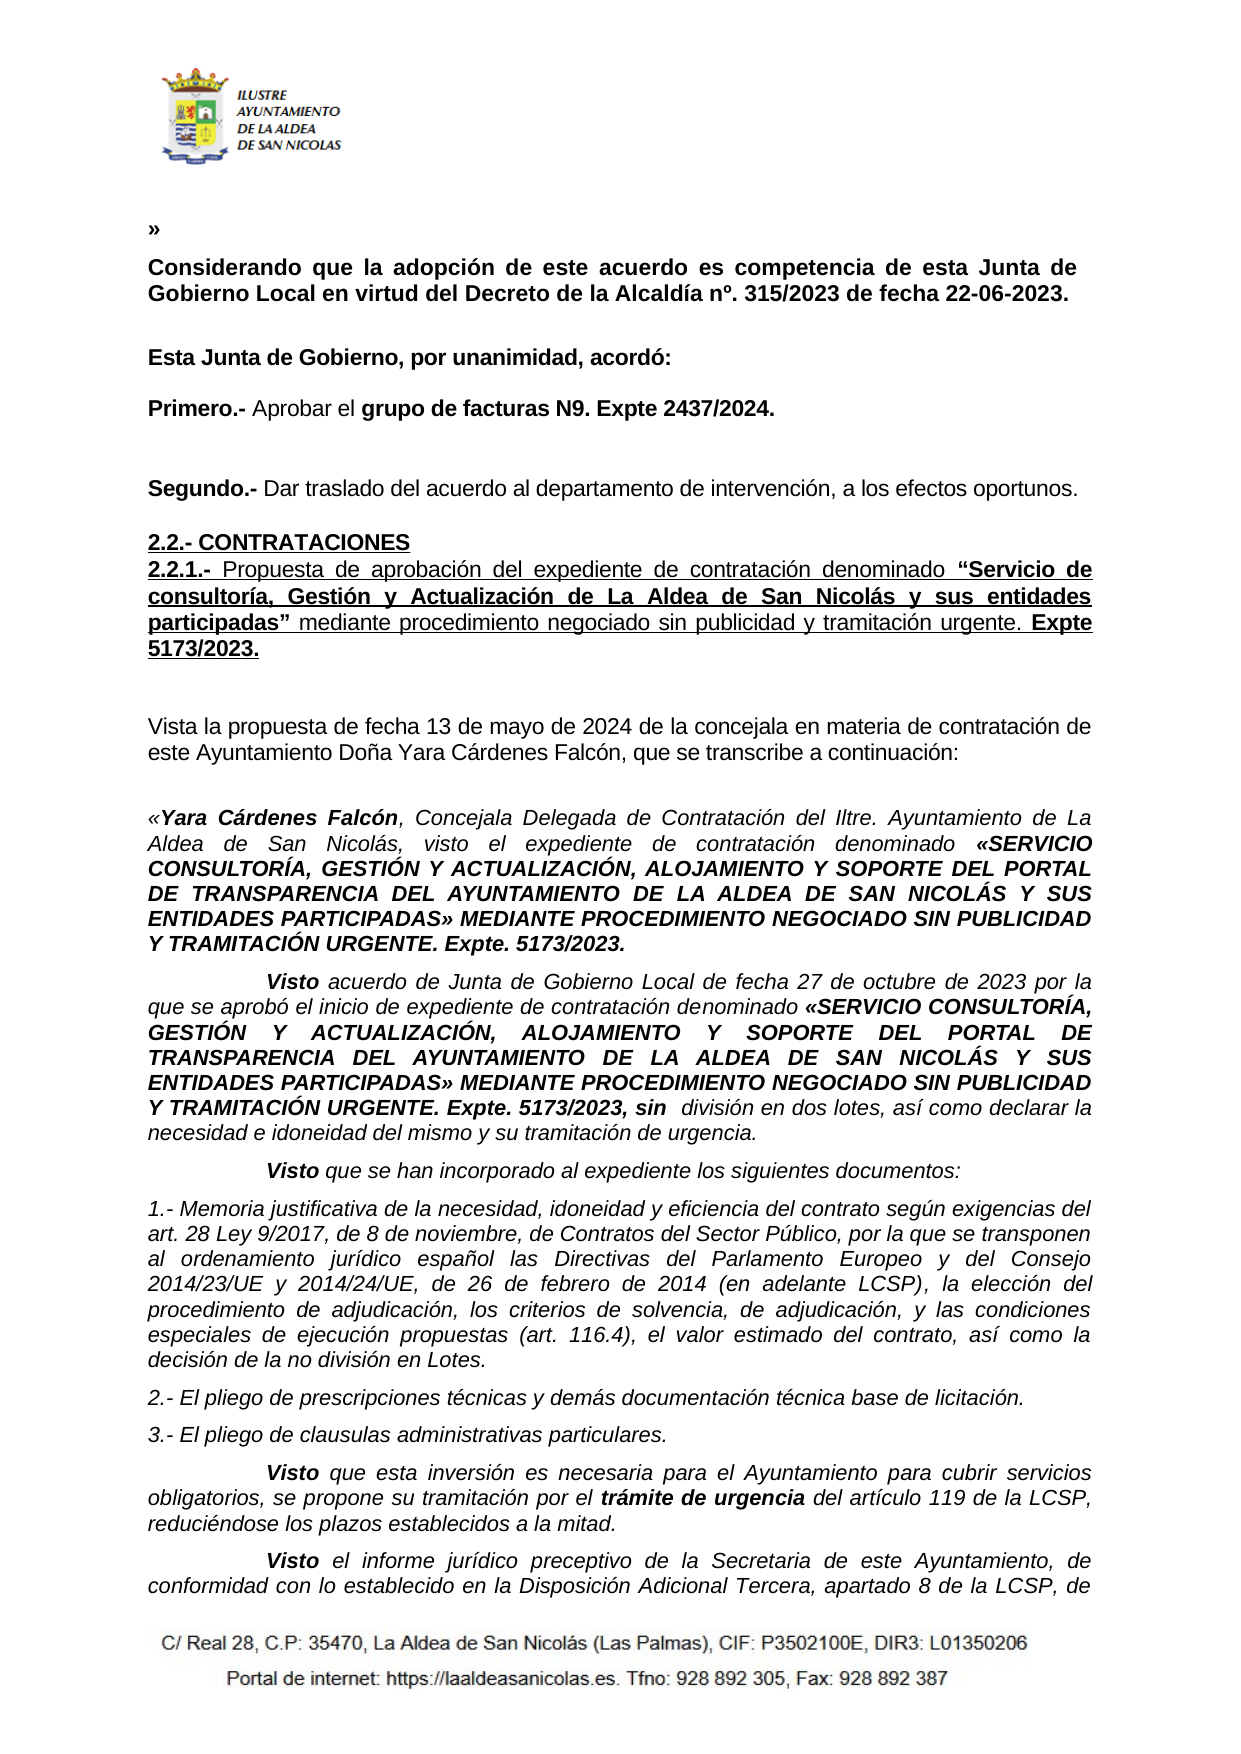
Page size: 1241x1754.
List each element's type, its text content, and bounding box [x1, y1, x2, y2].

text 1.- Memoria justificativa de la necesidad, idoneidad y eficiencia del contrato según exigencias del art. 28 Ley 9/2017, de 8 de noviembre, de Contratos del Sector Público, por la que se transponen al ordenamiento jurídico español las Directivas del Parlamento Europeo y del Consejo 2014/23/UE y 2014/24/UE, de 26 de febrero de 2014 (en adelante LCSP), la elección del procedimiento de adjudicación, los criterios de solvencia, de adjudicación, y las condiciones especiales de ejecución propuestas (art. 116.4), el valor estimado del contrato, así como la decisión de la no división en Lotes. [148, 1196, 1093, 1372]
text 2.2.1.- Propuesta de aprobación del expediente de contratación denominado “Servicio de [148, 556, 1093, 579]
text 2.2.- CONTRATACIONES [148, 529, 1093, 556]
text 2.- El pliego de prescripciones técnicas y demás documentación técnica base de licitación. [148, 1384, 1093, 1410]
text «Yara Cárdenes Falcón, Concejala Delegada de Contratación del Iltre. Ayuntamiento de La Aldea de San Nicolás, visto el expediente de contratación denominado «SERVICIO CONSULTORÍA, GESTIÓN Y ACTUALIZACIÓN, ALOJAMIENTO Y SOPORTE DEL PORTAL DE TRANSPARENCIA DEL AYUNTAMIENTO DE LA ALDEA DE SAN NICOLÁS Y SUS ENTIDADES PARTICIPADAS» MEDIANTE PROCEDIMIENTO NEGOCIADO SIN PUBLICIDAD Y TRAMITACIÓN URGENTE. Expte. 5173/2023. [148, 805, 1093, 956]
text Visto que esta inversión es necesaria para el Ayuntamiento para cubrir servicios obligatorios, se propone su tramitación por el trámite de urgencia del artículo 119 de la LCSP, reduciéndose los plazos establecidos a la mitad. [148, 1460, 1093, 1536]
text » [148, 215, 1093, 241]
text Primero.- Aprobar el grupo de facturas N9. Expte 2437/2024. [148, 395, 1078, 422]
text 3.- El pliego de clausulas administrativas particulares. [148, 1422, 1093, 1447]
text 5173/2023. [148, 633, 1093, 662]
text Esta Junta de Gobierno, por unanimidad, acordó: [148, 344, 1078, 370]
text Segundo.- Dar traslado del acuerdo al departamento de intervención, a los efectos oportunos. [148, 475, 1093, 502]
text Visto el informe jurídico preceptivo de la Secretaria de este Ayuntamiento, de conformidad con lo establecido en la Disposición Adicional Tercera, apartado 8 de la LCSP, de [148, 1548, 1093, 1598]
text Vista la propuesta de fecha 13 de mayo de 2024 de la concejala en materia de contratación de este Ayuntamiento Doña Yara Cárdenes Falcón, que se transcribe a continuación: [148, 713, 1093, 766]
text Visto acuerdo de Junta de Gobierno Local de fecha 27 de octubre de 2023 por la que se aprobó el inicio de expediente de contratación denominado «SERVICIO CONSULTORÍA, GESTIÓN Y ACTUALIZACIÓN, ALOJAMIENTO Y SOPORTE DEL PORTAL DE TRANSPARENCIA DEL AYUNTAMIENTO DE LA ALDEA DE SAN NICOLÁS Y SUS ENTIDADES PARTICIPADAS» MEDIANTE PROCEDIMIENTO NEGOCIADO SIN PUBLICIDAD Y TRAMITACIÓN URGENTE. Expte. 5173/2023, sin división en dos lotes, así como declarar la necesidad e idoneidad del mismo y su tramitación de urgencia. [148, 969, 1093, 1145]
picture [148, 60, 357, 172]
text consultoría, Gestión y Actualización de La Aldea de San Nicolás y sus entidades participadas” mediante procedimiento negociado sin publicidad y tramitación urgente. Expte [148, 580, 1093, 632]
text Considerando que la adopción de este acuerdo es competencia de esta Junta de Gobierno Local en virtud del Decreto de la Alcaldía nº. 315/2023 de fecha 22-06-2023. [148, 254, 1078, 306]
text Visto que se han incorporado al expediente los siguientes documentos: [148, 1158, 1093, 1183]
picture [149, 1627, 1034, 1694]
